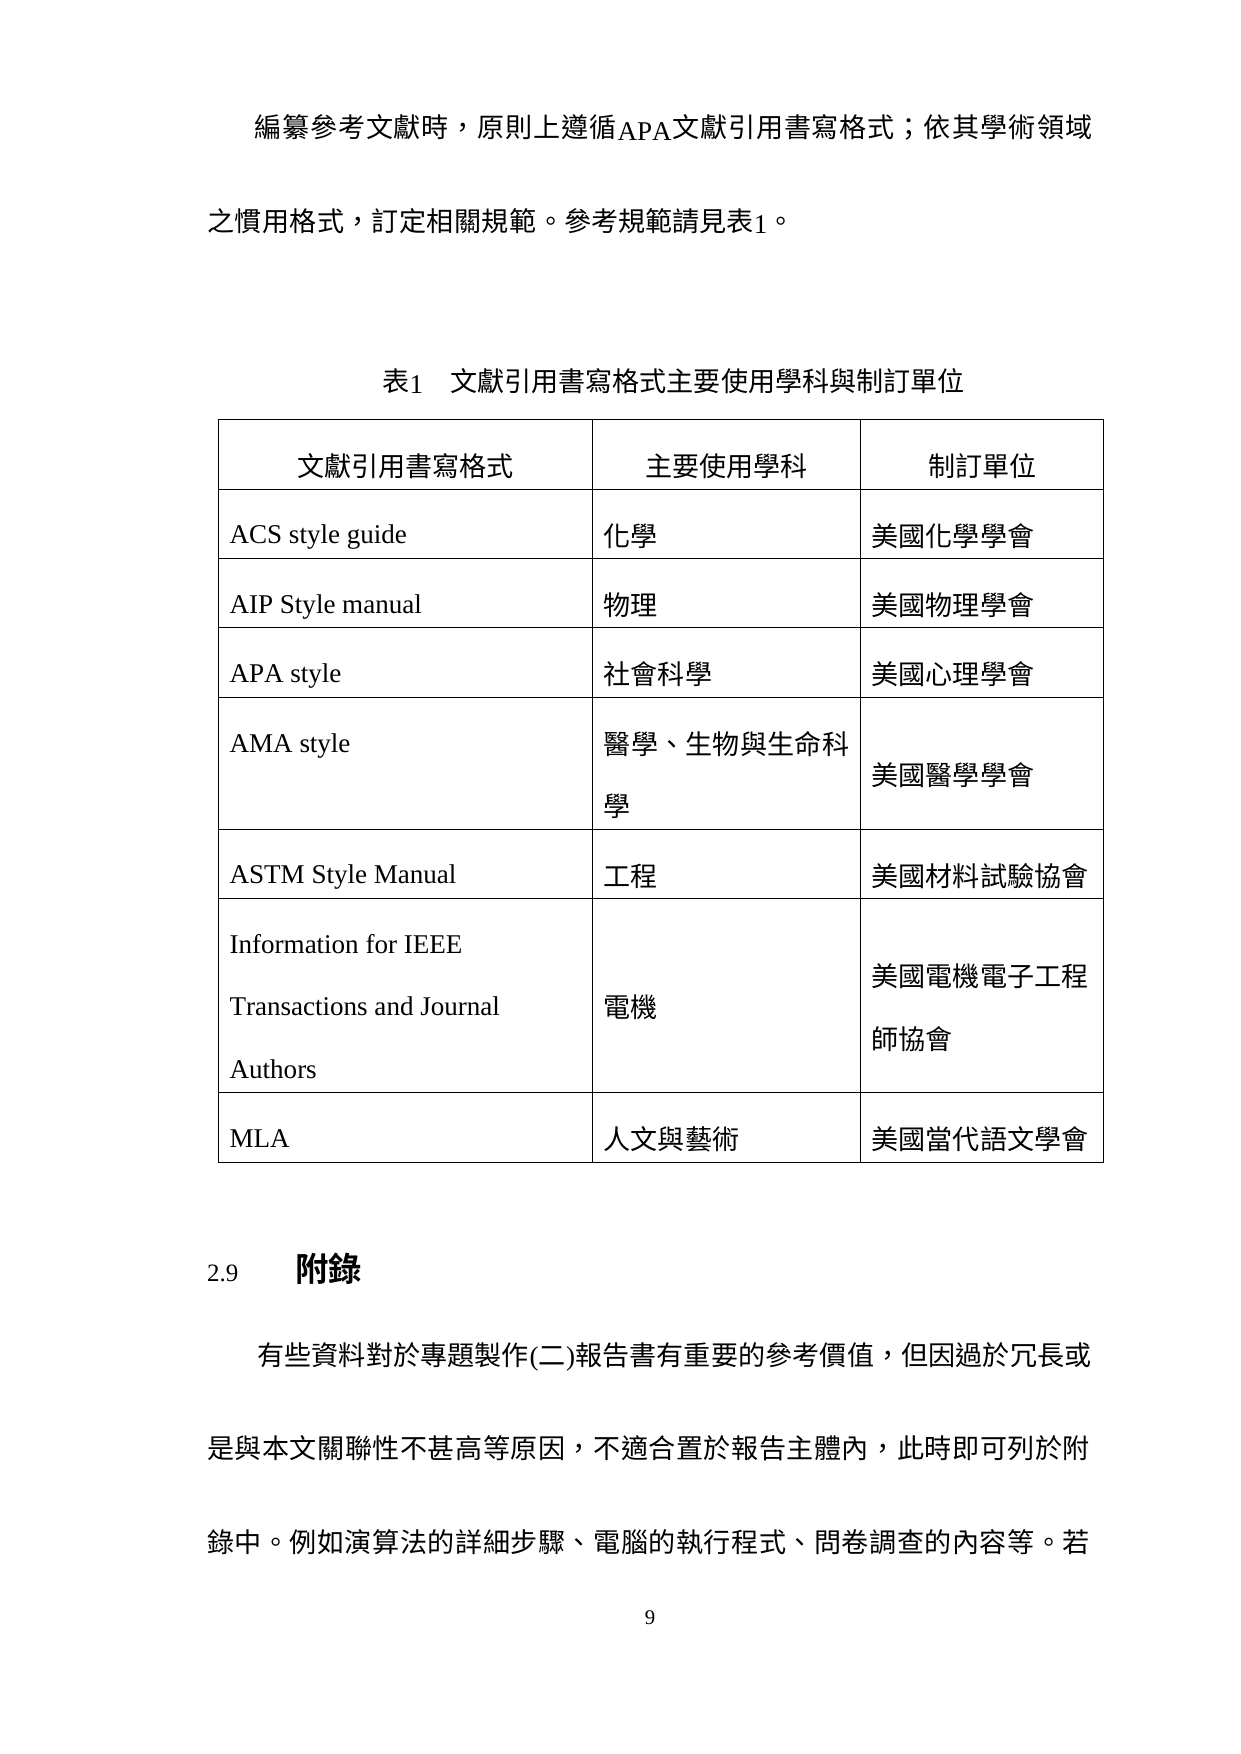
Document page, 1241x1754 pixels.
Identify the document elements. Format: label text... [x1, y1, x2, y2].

table_cell 美國當代語文學會 [861, 1093, 1103, 1162]
table_cell 社會科學 [593, 628, 860, 697]
table_cell 美國物理學會 [861, 559, 1103, 627]
table_cell MLA [219, 1093, 592, 1162]
table_header 主要使用學科 [593, 420, 860, 488]
table_cell 美國材料試驗協會 [861, 830, 1103, 898]
table_cell AMA style [219, 698, 592, 828]
table_cell 美國醫學學會 [861, 698, 1103, 828]
table_cell ASTM Style Manual [219, 830, 592, 898]
table_cell 美國電機電子工程師協會 [861, 899, 1103, 1092]
text 有些資料對於專題製作(二)報告書有重要的參考價值，但因過於冗長或是與本文關聯性不甚高等原因，不適合置於報告主體內，此時即可列於附錄中。例如演算法的詳細步驟、電腦的執行程式、問卷調查的內容等。若 [207, 1312, 1092, 1562]
text 編纂參考文獻時，原則上遵循APA文獻引用書寫格式；依其學術領域之慣用格式，訂定相關規範。參考規範請見表1。 [207, 83, 1092, 239]
table_cell AIP Style manual [219, 559, 592, 627]
table_cell 工程 [593, 830, 860, 898]
table_cell ACS style guide [219, 490, 592, 558]
table_cell 化學 [593, 490, 860, 558]
table_cell 美國心理學會 [861, 628, 1103, 697]
text 表1 文獻引用書寫格式主要使用學科與制訂單位 [207, 337, 1092, 399]
table_cell 醫學、生物與生命科學 [593, 698, 860, 828]
table_cell APA style [219, 628, 592, 697]
table_header 制訂單位 [861, 420, 1103, 488]
table_cell 美國化學學會 [861, 490, 1103, 558]
table_cell 人文與藝術 [593, 1093, 860, 1162]
table_cell 物理 [593, 559, 860, 627]
table_cell 電機 [593, 899, 860, 1092]
table_cell Information for IEEE Transactions and Journal Authors [219, 899, 592, 1092]
list 附錄 [207, 1225, 1092, 1288]
table_header 文獻引用書寫格式 [219, 420, 592, 488]
